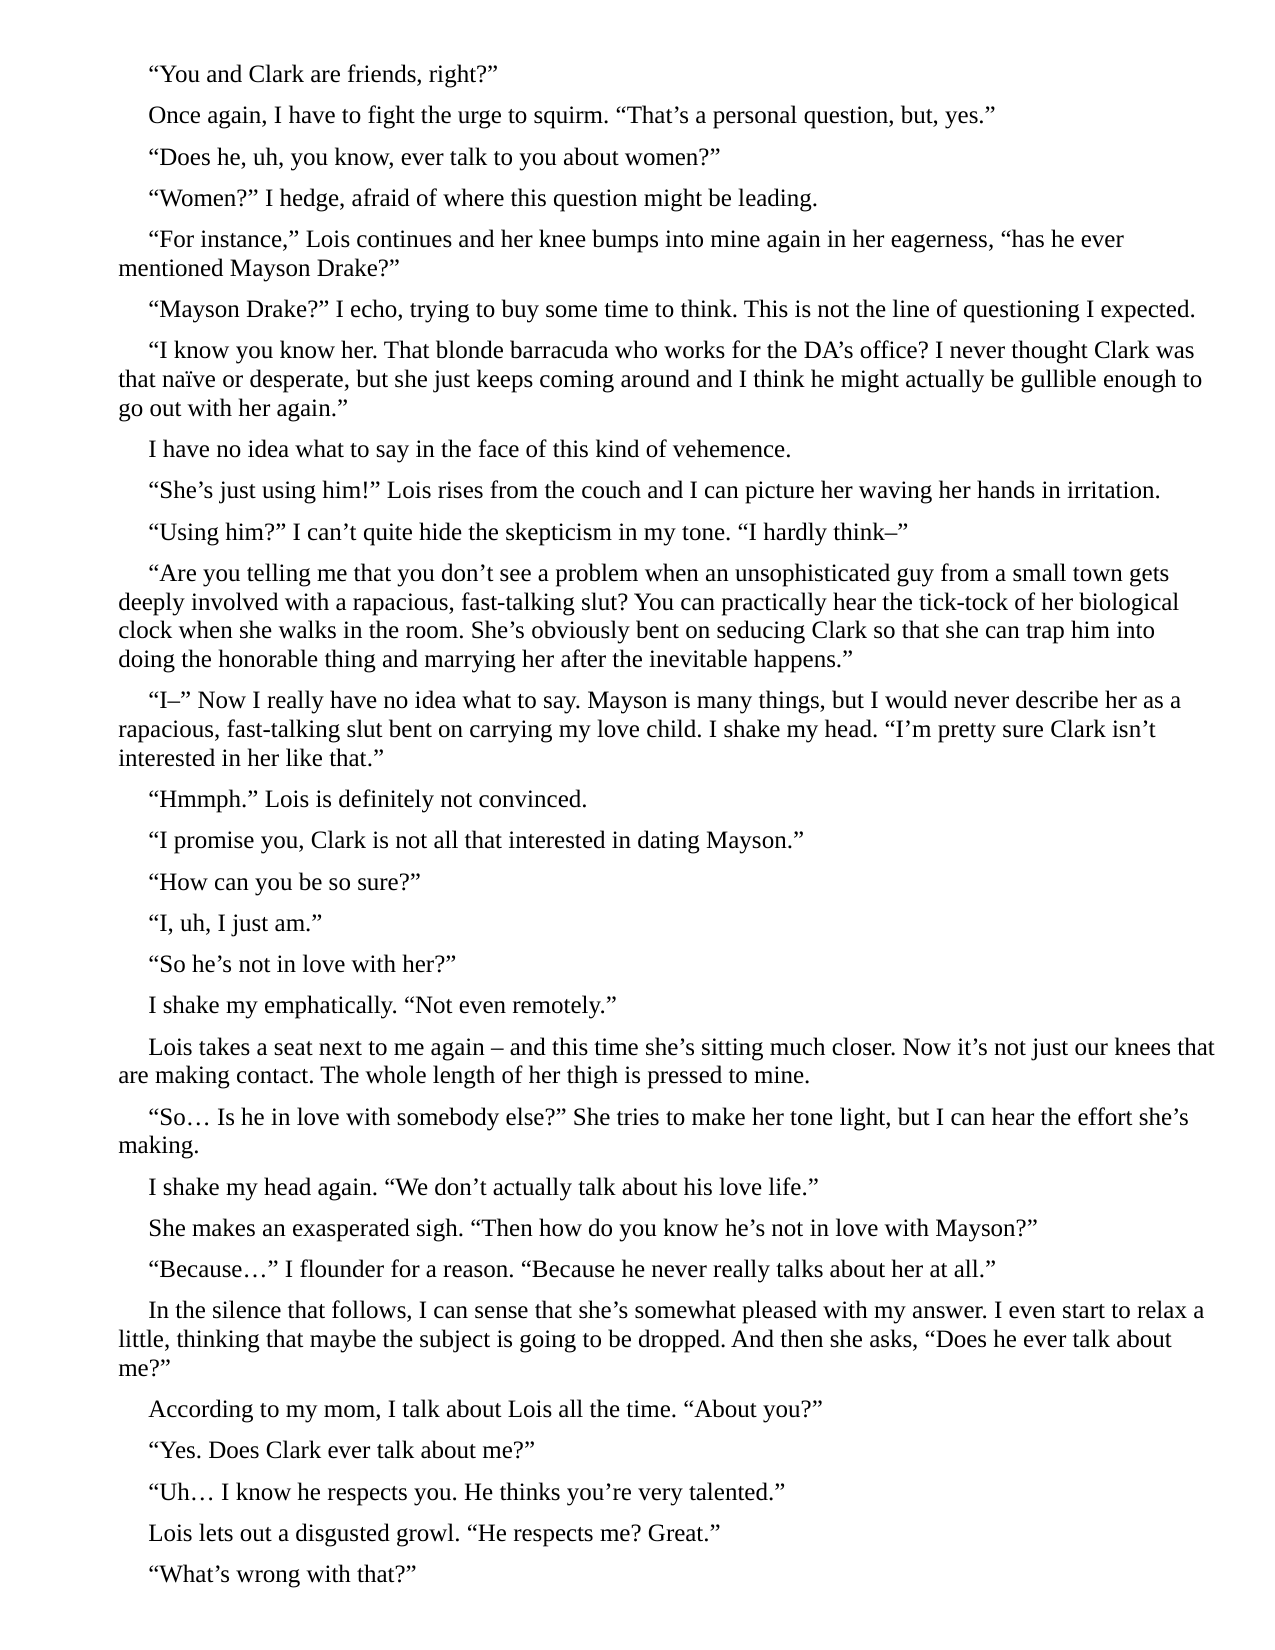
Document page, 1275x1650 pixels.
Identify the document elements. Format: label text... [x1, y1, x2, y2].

text “I, uh, I just am.” [118, 908, 1216, 937]
text “You and Clark are friends, right?” [118, 59, 1216, 88]
text “I–” Now I really have no idea what to say. Mayson is many things, but I would never describe her as a rapacious, fast-talking slut bent on carrying my love child. I shake my head. “I’m pretty sure Clark isn’t interested in her like that.” [118, 685, 1216, 772]
text According to my mom, I talk about Lois all the time. “About you?” [118, 1394, 1216, 1423]
text I have no idea what to say in the face of this kind of vehemence. [118, 434, 1216, 463]
text “So… Is he in love with somebody else?” She tries to make her tone light, but I can hear the effort she’s making. [118, 1102, 1216, 1159]
text “Are you telling me that you don’t see a problem when an unsophisticated guy from a small town gets deeply involved with a rapacious, fast-talking slut? You can practically hear the tick-tock of her biological clock when she walks in the room. She’s obviously bent on seducing Clark so that she can trap him into doing the honorable thing and marrying her after the inevitable happens.” [118, 558, 1216, 673]
text Once again, I have to fight the urge to squirm. “That’s a personal question, but, yes.” [118, 100, 1216, 129]
text “Uh… I know he respects you. He thinks you’re very talented.” [118, 1477, 1216, 1505]
text I shake my emphatically. “Not even remotely.” [118, 990, 1216, 1019]
text “Women?” I hedge, afraid of where this question might be leading. [118, 183, 1216, 212]
text “How can you be so sure?” [118, 867, 1216, 895]
text “Does he, uh, you know, ever talk to you about women?” [118, 142, 1216, 170]
text “Using him?” I can’t quite hide the skepticism in my tone. “I hardly think–” [118, 517, 1216, 545]
text She makes an exasperated sigh. “Then how do you know he’s not in love with Mayson?” [118, 1213, 1216, 1242]
text “Because…” I flounder for a reason. “Because he never really talks about her at all.” [118, 1254, 1216, 1283]
text Lois takes a seat next to me again – and this time she’s sitting much closer. Now it’s not just our knees that are making contact. The whole length of her thigh is pressed to mine. [118, 1032, 1216, 1089]
text “She’s just using him!” Lois rises from the couch and I can picture her waving her hands in irritation. [118, 475, 1216, 504]
text “So he’s not in love with her?” [118, 949, 1216, 978]
text “I know you know her. That blonde barracuda who works for the DA’s office? I never thought Clark was that naïve or desperate, but she just keeps coming around and I think he might actually be gullible enough to go out with her again.” [118, 335, 1216, 422]
text “Hmmph.” Lois is definitely not convinced. [118, 784, 1216, 813]
text “What’s wrong with that?” [118, 1559, 1216, 1588]
text In the silence that follows, I can sense that she’s somewhat pleased with my answer. I even start to relax a little, thinking that maybe the subject is going to be dropped. And then she asks, “Does he ever talk about me?” [118, 1295, 1216, 1382]
text “Mayson Drake?” I echo, trying to buy some time to think. This is not the line of questioning I expected. [118, 294, 1216, 323]
text Lois lets out a disgusted growl. “He respects me? Great.” [118, 1518, 1216, 1547]
text “Yes. Does Clark ever talk about me?” [118, 1435, 1216, 1464]
text I shake my head again. “We don’t actually talk about his love life.” [118, 1172, 1216, 1200]
text “For instance,” Lois continues and her knee bumps into mine again in her eagerness, “has he ever mentioned Mayson Drake?” [118, 224, 1216, 282]
text “I promise you, Clark is not all that interested in dating Mayson.” [118, 825, 1216, 854]
